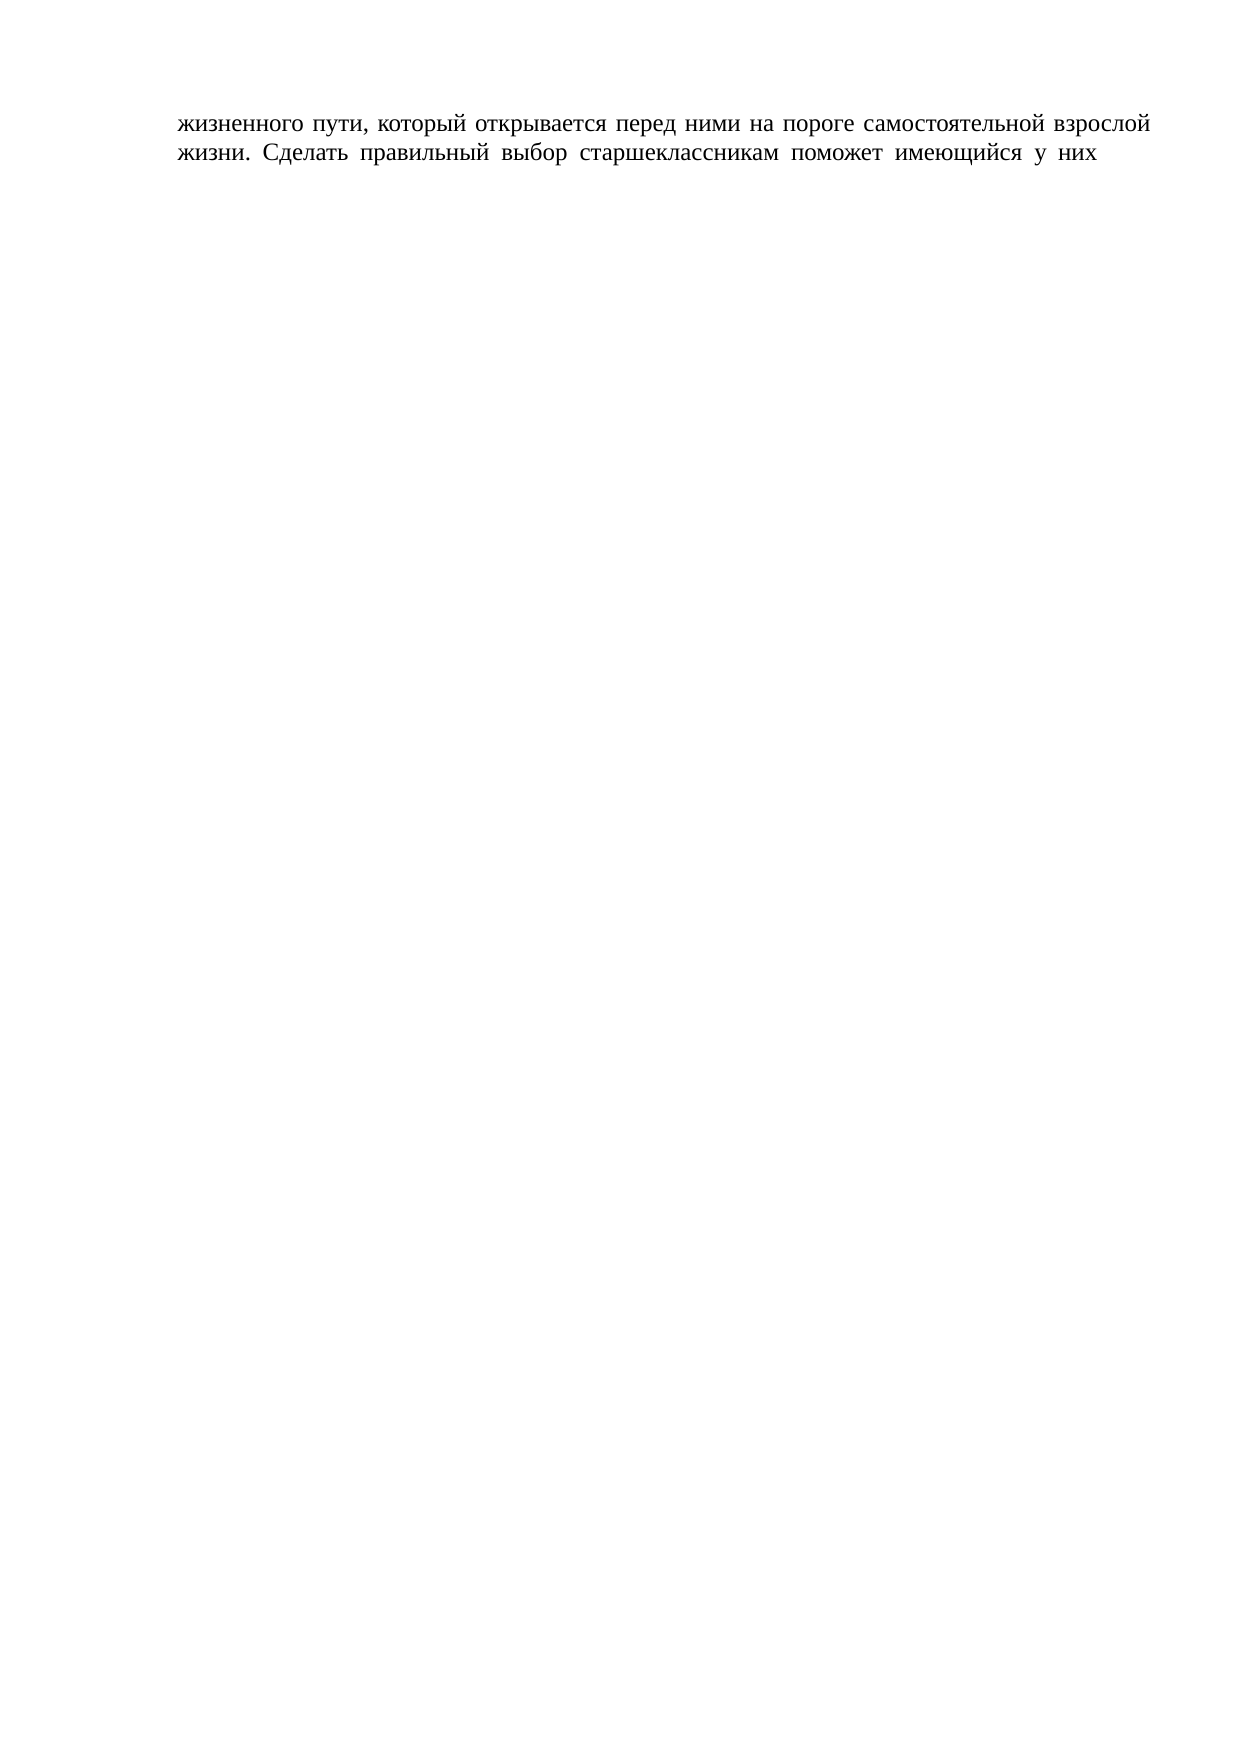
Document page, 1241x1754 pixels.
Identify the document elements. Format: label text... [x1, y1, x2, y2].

text жизненного пути, который открывается перед ними на пороге самостоятельной взрослой жизни. Сделать правильный выбор старшеклассникам поможет имеющийся у них [177, 108, 1152, 166]
